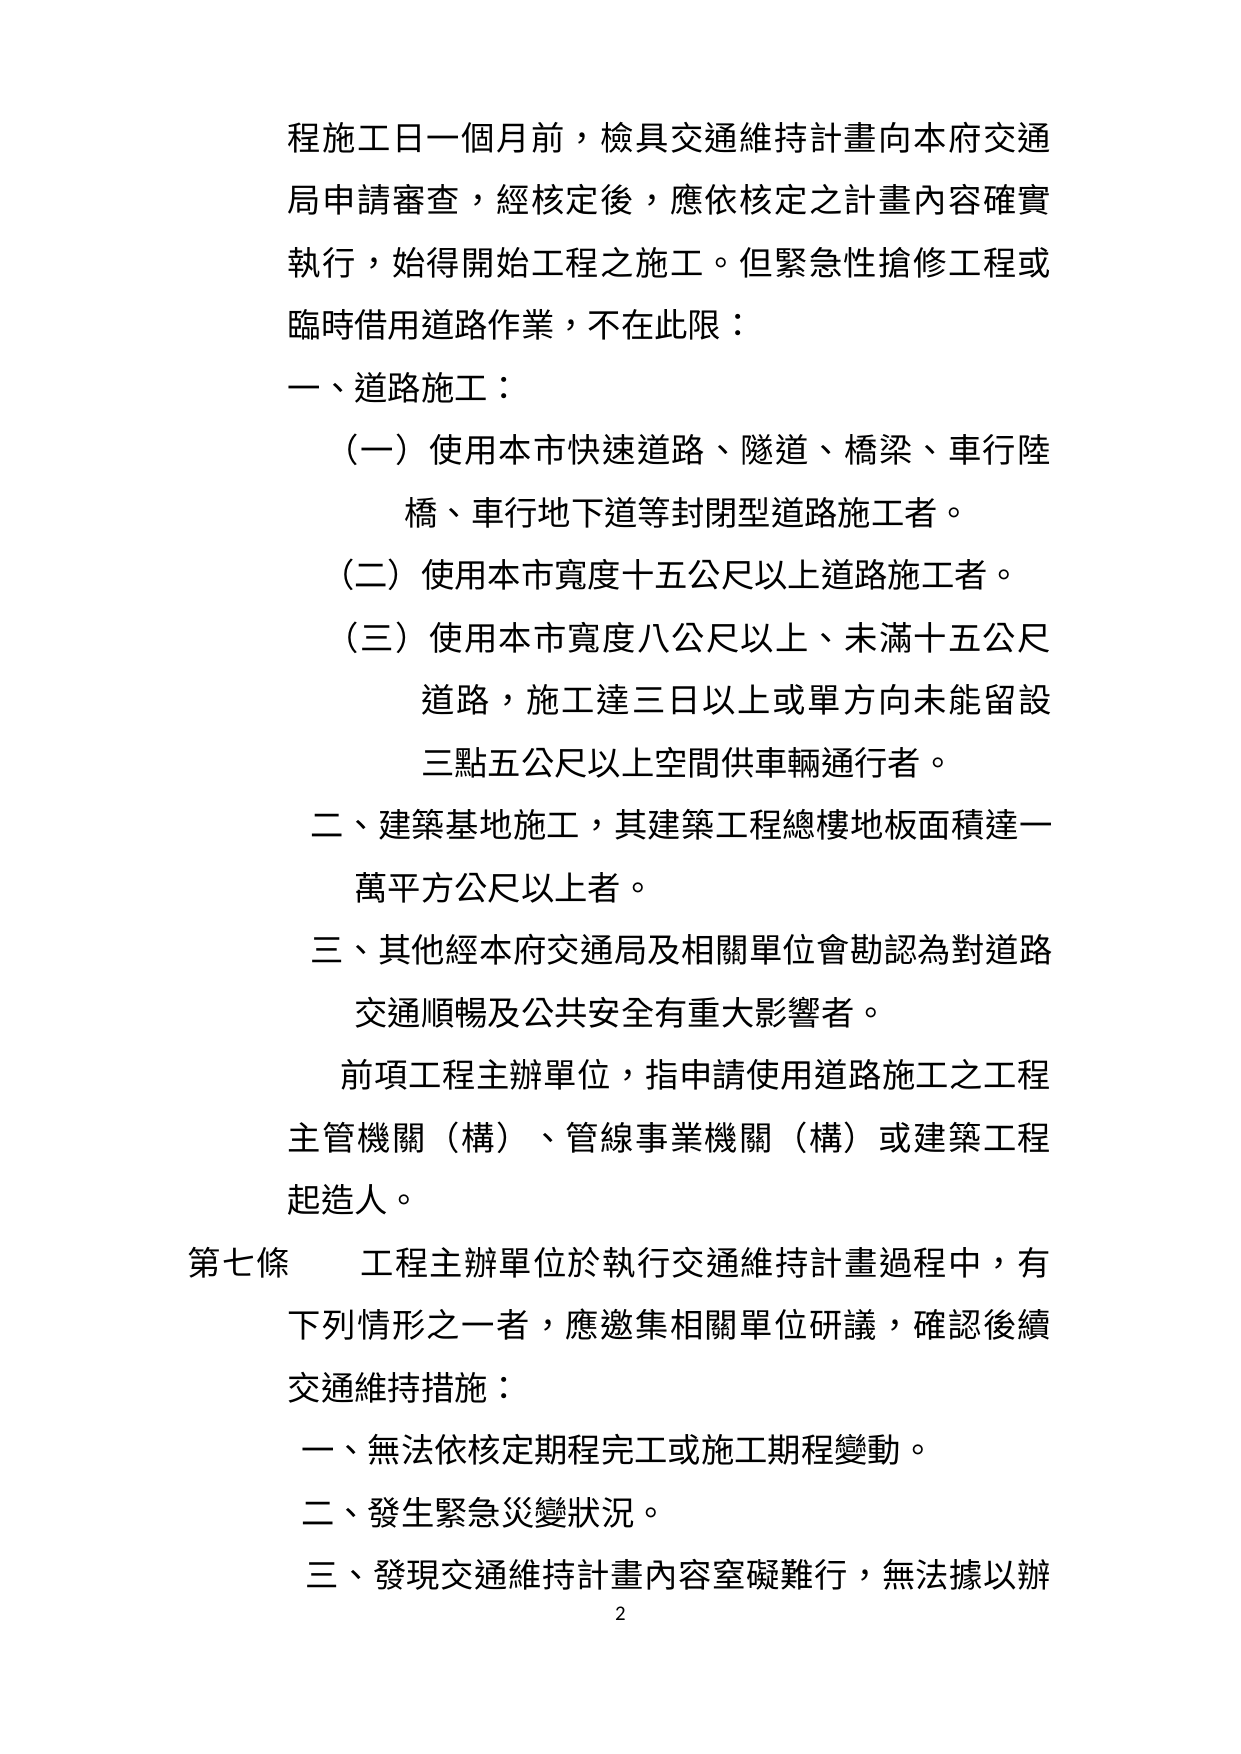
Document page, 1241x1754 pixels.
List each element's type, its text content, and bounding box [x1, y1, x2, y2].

text （二）使用本市寬度十五公尺以上道路施工者。 [187, 532, 1053, 594]
text 二、建築基地施工，其建築工程總樓地板面積達一萬平方公尺以上者。 [187, 782, 1053, 907]
text 第七條 工程主辦單位於執行交通維持計畫過程中，有下列情形之一者，應邀集相關單位研議，確認後續交通維持措施： [187, 1219, 1053, 1407]
text 前項工程主辦單位，指申請使用道路施工之工程主管機關（構）、管線事業機關（構）或建築工程起造人。 [187, 1032, 1053, 1219]
text 二、發生緊急災變狀況。 [187, 1469, 1053, 1532]
text （三）使用本市寬度八公尺以上、未滿十五公尺道路，施工達三日以上或單方向未能留設三點五公尺以上空間供車輛通行者。 [187, 594, 1053, 782]
text （一）使用本市快速道路、隧道、橋梁、車行陸橋、車行地下道等封閉型道路施工者。 [187, 407, 1053, 532]
text 三、其他經本府交通局及相關單位會勘認為對道路交通順暢及公共安全有重大影響者。 [187, 907, 1053, 1032]
text 一、無法依核定期程完工或施工期程變動。 [187, 1407, 1053, 1469]
text 程施工日一個月前，檢具交通維持計畫向本府交通局申請審查，經核定後，應依核定之計畫內容確實執行，始得開始工程之施工。但緊急性搶修工程或臨時借用道路作業，不在此限： [187, 94, 1053, 344]
text 三、發現交通維持計畫內容窒礙難行，無法據以辦 [187, 1532, 1053, 1594]
text 一、道路施工： [187, 344, 1053, 407]
